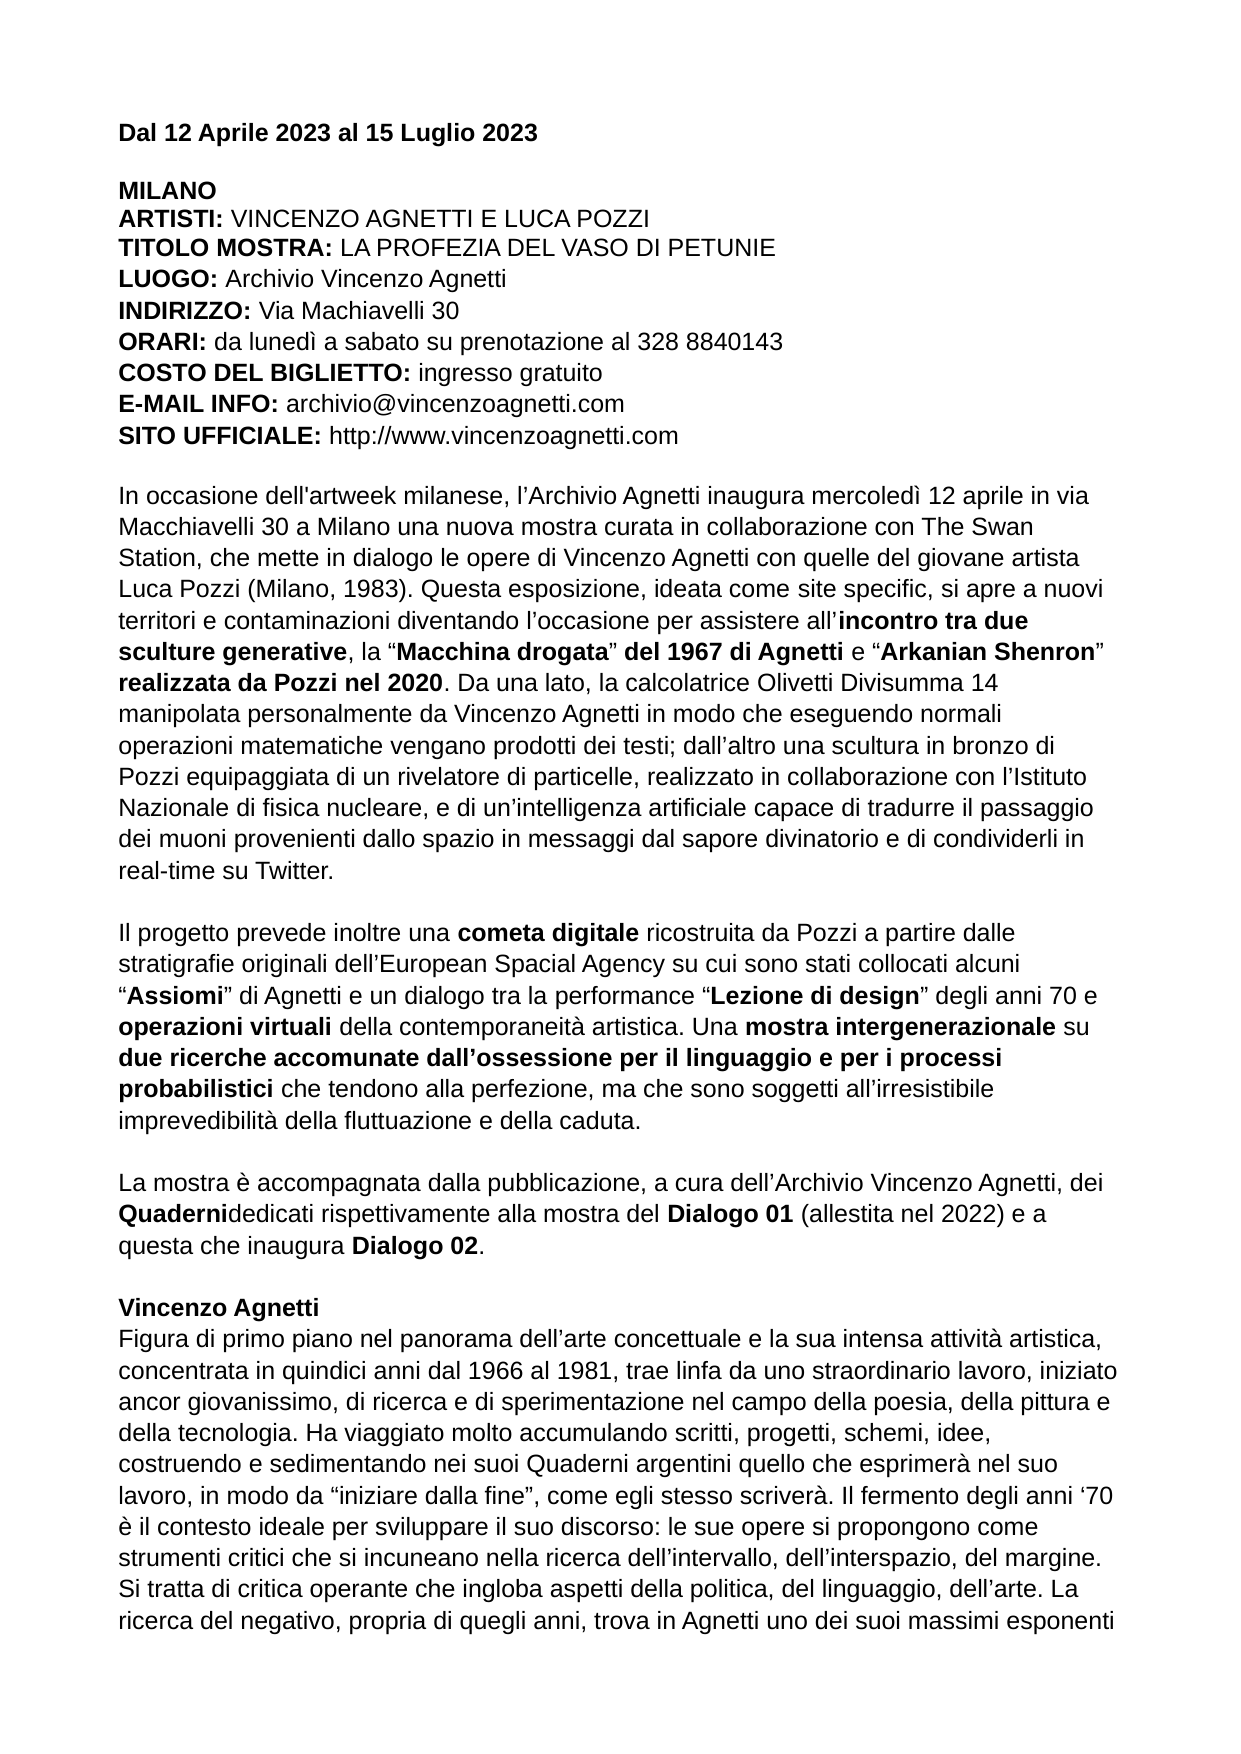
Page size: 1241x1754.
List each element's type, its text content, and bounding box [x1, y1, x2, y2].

text LUOGO: Archivio Vincenzo Agnetti [118, 262, 1122, 293]
text COSTO DEL BIGLIETTO: ingresso gratuito [118, 356, 1122, 387]
text In occasione dell'artweek milanese, l’Archivio Agnetti inaugura mercoledì 12 aprile in via Macchiavelli 30 a Milano una nuova mostra curata in collaborazione con The Swan Station, che mette in dialogo le opere di Vincenzo Agnetti con quelle del giovane artista Luca Pozzi (Milano, 1983). Questa esposizione, ideata come site specific, si apre a nuovi territori e contaminazioni diventando l’occasione per assistere all’incontro tra due sculture generative, la “Macchina drogata” del 1967 di Agnetti e “Arkanian Shenron” realizzata da Pozzi nel 2020. Da una lato, la calcolatrice Olivetti Divisumma 14 manipolata personalmente da Vincenzo Agnetti in modo che eseguendo normali operazioni matematiche vengano prodotti dei testi; dall’altro una scultura in bronzo di Pozzi equipaggiata di un rivelatore di particelle, realizzato in collaborazione con l’Istituto Nazionale di fisica nucleare, e di un’intelligenza artificiale capace di tradurre il passaggio dei muoni provenienti dallo spazio in messaggi dal sapore divinatorio e di condividerli in real-time su Twitter. Il progetto prevede inoltre una cometa digitale ricostruita da Pozzi a partire dalle stratigrafie originali dell’European Spacial Agency su cui sono stati collocati alcuni “Assiomi” di Agnetti e un dialogo tra la performance “Lezione di design” degli anni 70 e operazioni virtuali della contemporaneità artistica. Una mostra intergenerazionale su due ricerche accomunate dall’ossessione per il linguaggio e per i processi probabilistici che tendono alla perfezione, ma che sono soggetti all’irresistibile imprevedibilità della fluttuazione e della caduta. La mostra è accompagnata dalla pubblicazione, a cura dell’Archivio Vincenzo Agnetti, dei Quadernidedicati rispettivamente alla mostra del Dialogo 01 (allestita nel 2022) e a questa che inaugura Dialogo 02. Vincenzo Agnetti Figura di primo piano nel panorama dell’arte concettuale e la sua intensa attività artistica, concentrata in quindici anni dal 1966 al 1981, trae linfa da uno straordinario lavoro, iniziato ancor giovanissimo, di ricerca e di sperimentazione nel campo della poesia, della pittura e della tecnologia. Ha viaggiato molto accumulando scritti, progetti, schemi, idee, costruendo e sedimentando nei suoi Quaderni argentini quello che esprimerà nel suo lavoro, in modo da “iniziare dalla fine”, come egli stesso scriverà. Il fermento degli anni ‘70 è il contesto ideale per sviluppare il suo discorso: le sue opere si propongono come strumenti critici che si incuneano nella ricerca dell’intervallo, dell’interspazio, del margine. Si tratta di critica operante che ingloba aspetti della politica, del linguaggio, dell’arte. La ricerca del negativo, propria di quegli anni, trova in Agnetti uno dei suoi massimi esponenti [118, 478, 1122, 1634]
text INDIRIZZO: Via Machiavelli 30 [118, 293, 1122, 324]
text Dal 12 Aprile 2023 al 15 Luglio 2023 [118, 118, 1122, 147]
text MILANO [118, 176, 1122, 204]
text ORARI: da lunedì a sabato su prenotazione al 328 8840143 [118, 324, 1122, 356]
text ARTISTI: VINCENZO AGNETTI E LUCA POZZI [118, 204, 1122, 233]
text SITO UFFICIALE: http://www.vincenzoagnetti.com [118, 418, 1122, 449]
text TITOLO MOSTRA: LA PROFEZIA DEL VASO DI PETUNIE [118, 233, 1122, 262]
text E-MAIL INFO: archivio@vincenzoagnetti.com [118, 387, 1122, 418]
